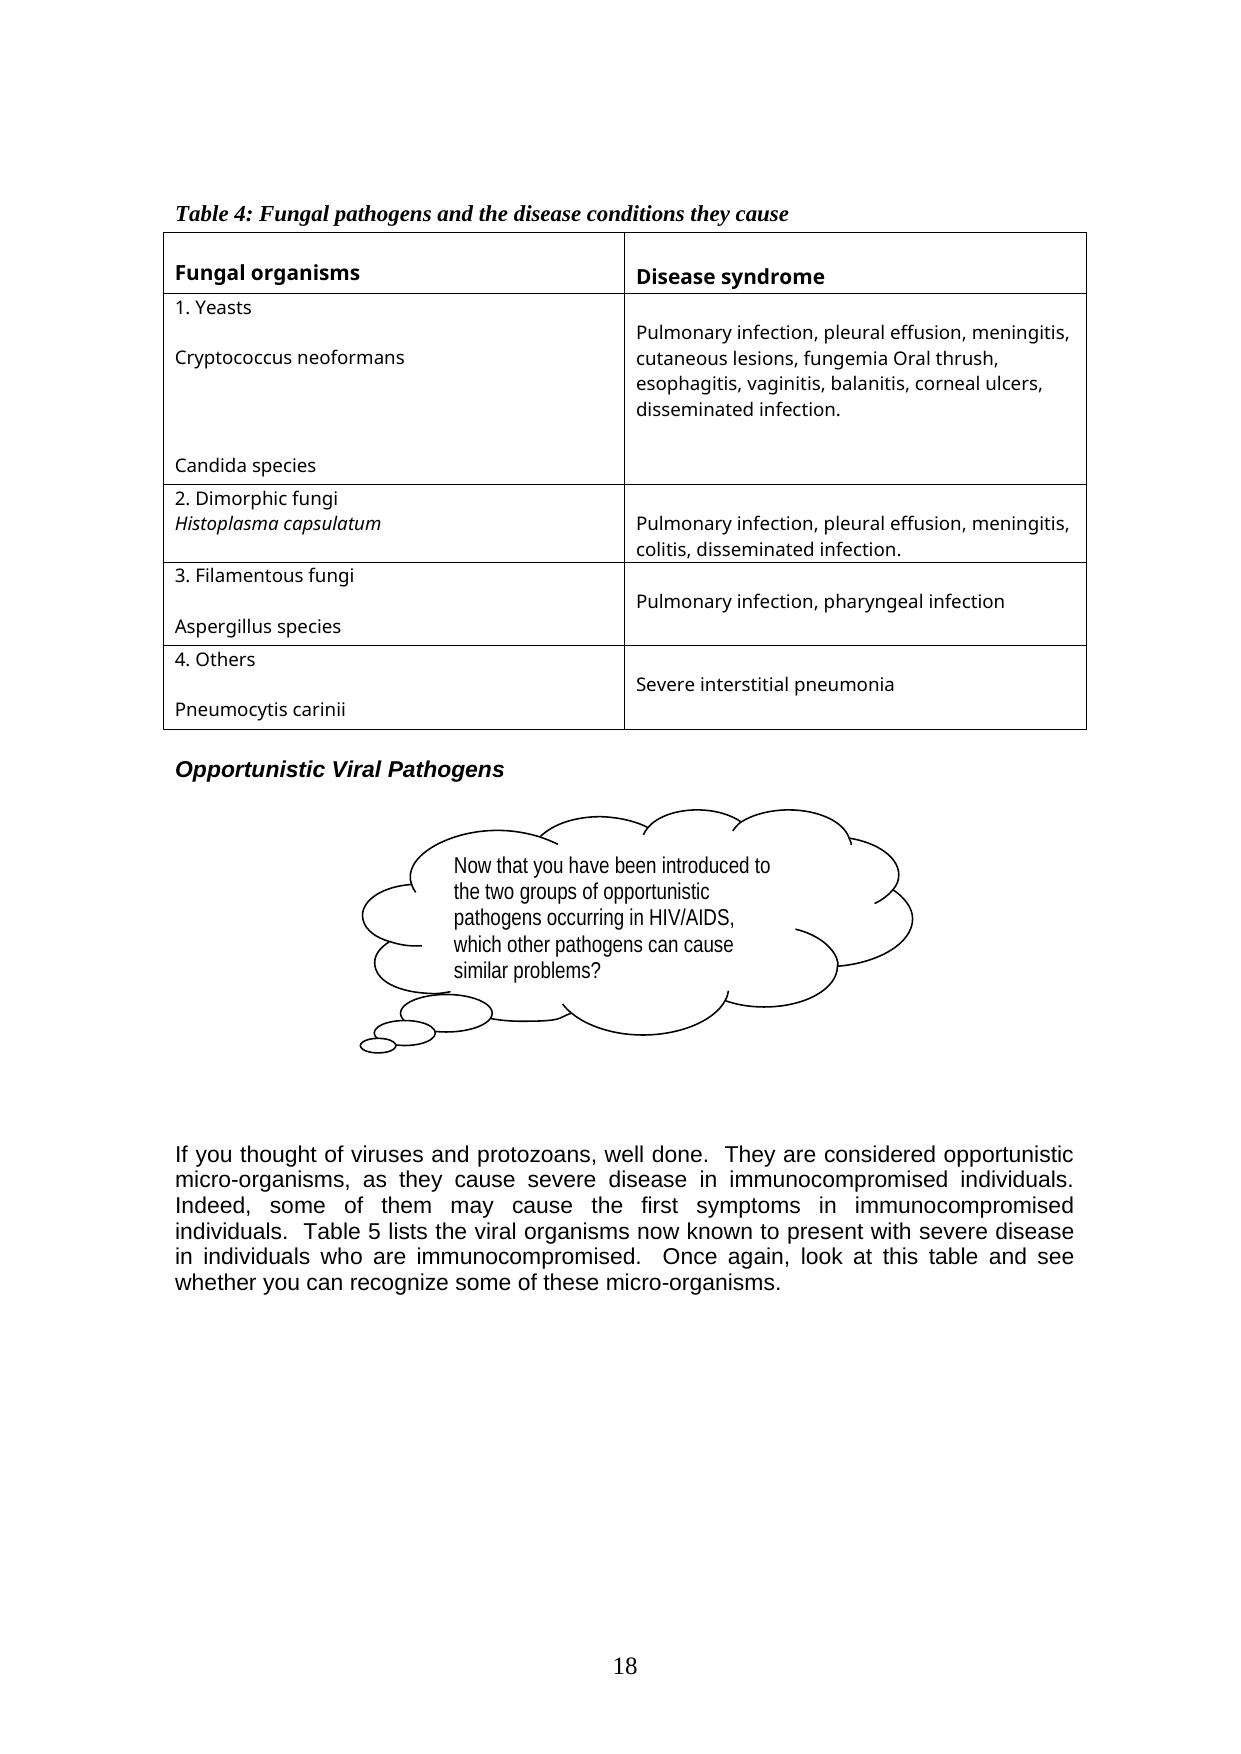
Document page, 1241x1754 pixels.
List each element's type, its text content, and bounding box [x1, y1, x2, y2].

table_cell Pulmonary infection, pleural effusion, meningitis, colitis, disseminated infection. [625, 485, 1086, 562]
table_header Fungal organisms [164, 233, 624, 293]
table_cell Pulmonary infection, pleural effusion, meningitis, cutaneous lesions, fungemia Oral thrush, esophagitis, vaginitis, balanitis, corneal ulcers, disseminated infection. [625, 294, 1086, 484]
text Opportunistic Viral Pathogens [175, 757, 1075, 783]
table_header Disease syndrome [625, 233, 1086, 293]
subtitle Table 4: Fungal pathogens and the disease conditions they cause [175, 201, 1075, 226]
table_cell Severe interstitial pneumonia [625, 646, 1086, 728]
table_cell 4. Others Pneumocytis carinii [164, 646, 624, 728]
text If you thought of viruses and protozoans, well done. They are considered opportunistic micro-organisms, as they cause severe disease in immunocompromised individuals. Indeed, some of them may cause the first symptoms in immunocompromised individuals. Table 5 lists the viral organisms now known to present with severe disease in individuals who are immunocompromised. Once again, look at this table and see whether you can recognize some of these micro-organisms. [175, 1142, 1075, 1295]
table_cell 3. Filamentous fungi Aspergillus species [164, 563, 624, 645]
table_cell 1. Yeasts Cryptococcus neoformans Candida species [164, 294, 624, 484]
table_cell 2. Dimorphic fungi Histoplasma capsulatum [164, 485, 624, 562]
table_cell Pulmonary infection, pharyngeal infection [625, 563, 1086, 645]
